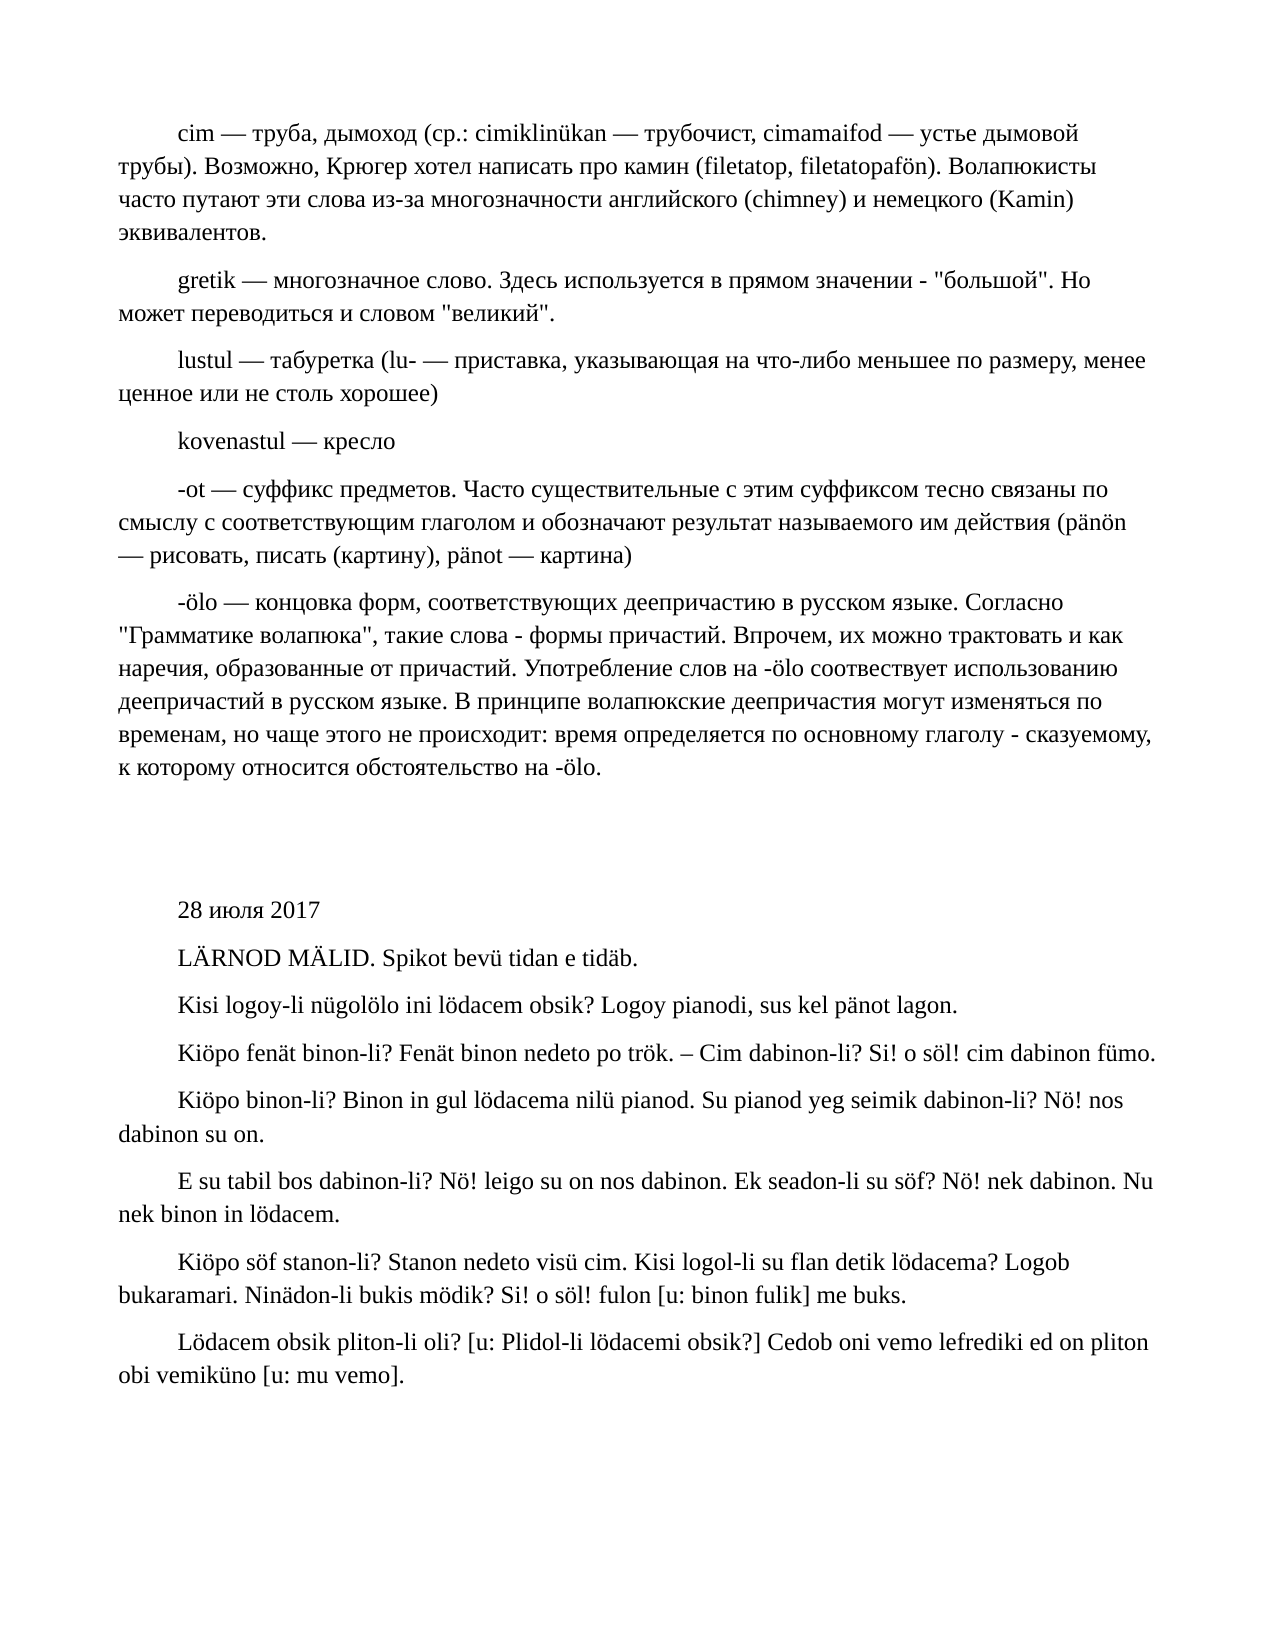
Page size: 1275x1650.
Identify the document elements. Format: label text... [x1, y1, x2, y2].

text gretik — многозначное слово. Здесь используется в прямом значении - "большой". Но может переводиться и словом "великий". [118, 265, 1157, 327]
text -ot — суффикс предметов. Часто существительные с этим суффиксом тесно связаны по смыслу с соответствующим глаголом и обозначают результат называемого им действия (pänön — рисовать, писать (картину), pänot — картина) [118, 474, 1157, 568]
text cim — труба, дымоход (ср.: cimiklinükan — трубочист, cimamaifod — устье дымовой трубы). Возможно, Крюгер хотел написать про камин (filetatop, filetatopafön). Волапюкисты часто путают эти слова из-за многозначности английского (chimney) и немецкого (Kamin) эквивалентов. [118, 118, 1157, 246]
text 28 июля 2017 [118, 895, 1157, 924]
text Lödacem obsik pliton-li oli? [u: Plidol-li lödacemi obsik?] Cedob oni vemo lefrediki ed on pliton obi vemiküno [u: mu vemo]. [118, 1327, 1157, 1389]
text Kisi logoy-li nügolölo ini lödacem obsik? Logoy pianodi, sus kel pänot lagon. [118, 990, 1157, 1019]
text Kiöpo söf stanon-li? Stanon nedeto visü cim. Kisi logol-li su flan detik lödacema? Logob bukaramari. Ninädon-li bukis mödik? Si! o söl! fulon [u: binon fulik] me buks. [118, 1247, 1157, 1309]
text lustul — табуретка (lu- — приставка, указывающая на что-либо меньшее по размеру, менее ценное или не столь хорошее) [118, 345, 1157, 407]
text E su tabil bos dabinon-li? Nö! leigo su on nos dabinon. Ek seadon-li su söf? Nö! nek dabinon. Nu nek binon in lödacem. [118, 1166, 1157, 1228]
text LÄRNOD MÄLID. Spikot bevü tidan e tidäb. [118, 943, 1157, 972]
text kovenastul — кресло [118, 426, 1157, 455]
text Kiöpo binon-li? Binon in gul lödacema nilü pianod. Su pianod yeg seimik dabinon-li? Nö! nos dabinon su on. [118, 1086, 1157, 1147]
text Kiöpo fenät binon-li? Fenät binon nedeto po trök. – Cim dabinon-li? Si! o söl! cim dabinon fümo. [118, 1038, 1157, 1067]
text -ölo — концовка форм, соответствующих деепричастию в русском языке. Согласно "Грамматике волапюка", такие слова - формы причастий. Впрочем, их можно трактовать и как наречия, образованные от причастий. Употребление слов на -ölo соотвествует использованию деепричастий в русском языке. В принципе волапюкские деепричастия могут изменяться по временам, но чаще этого не происходит: время определяется по основному глаголу - сказуемому, к которому относится обстоятельство на -ölo. [118, 587, 1157, 781]
